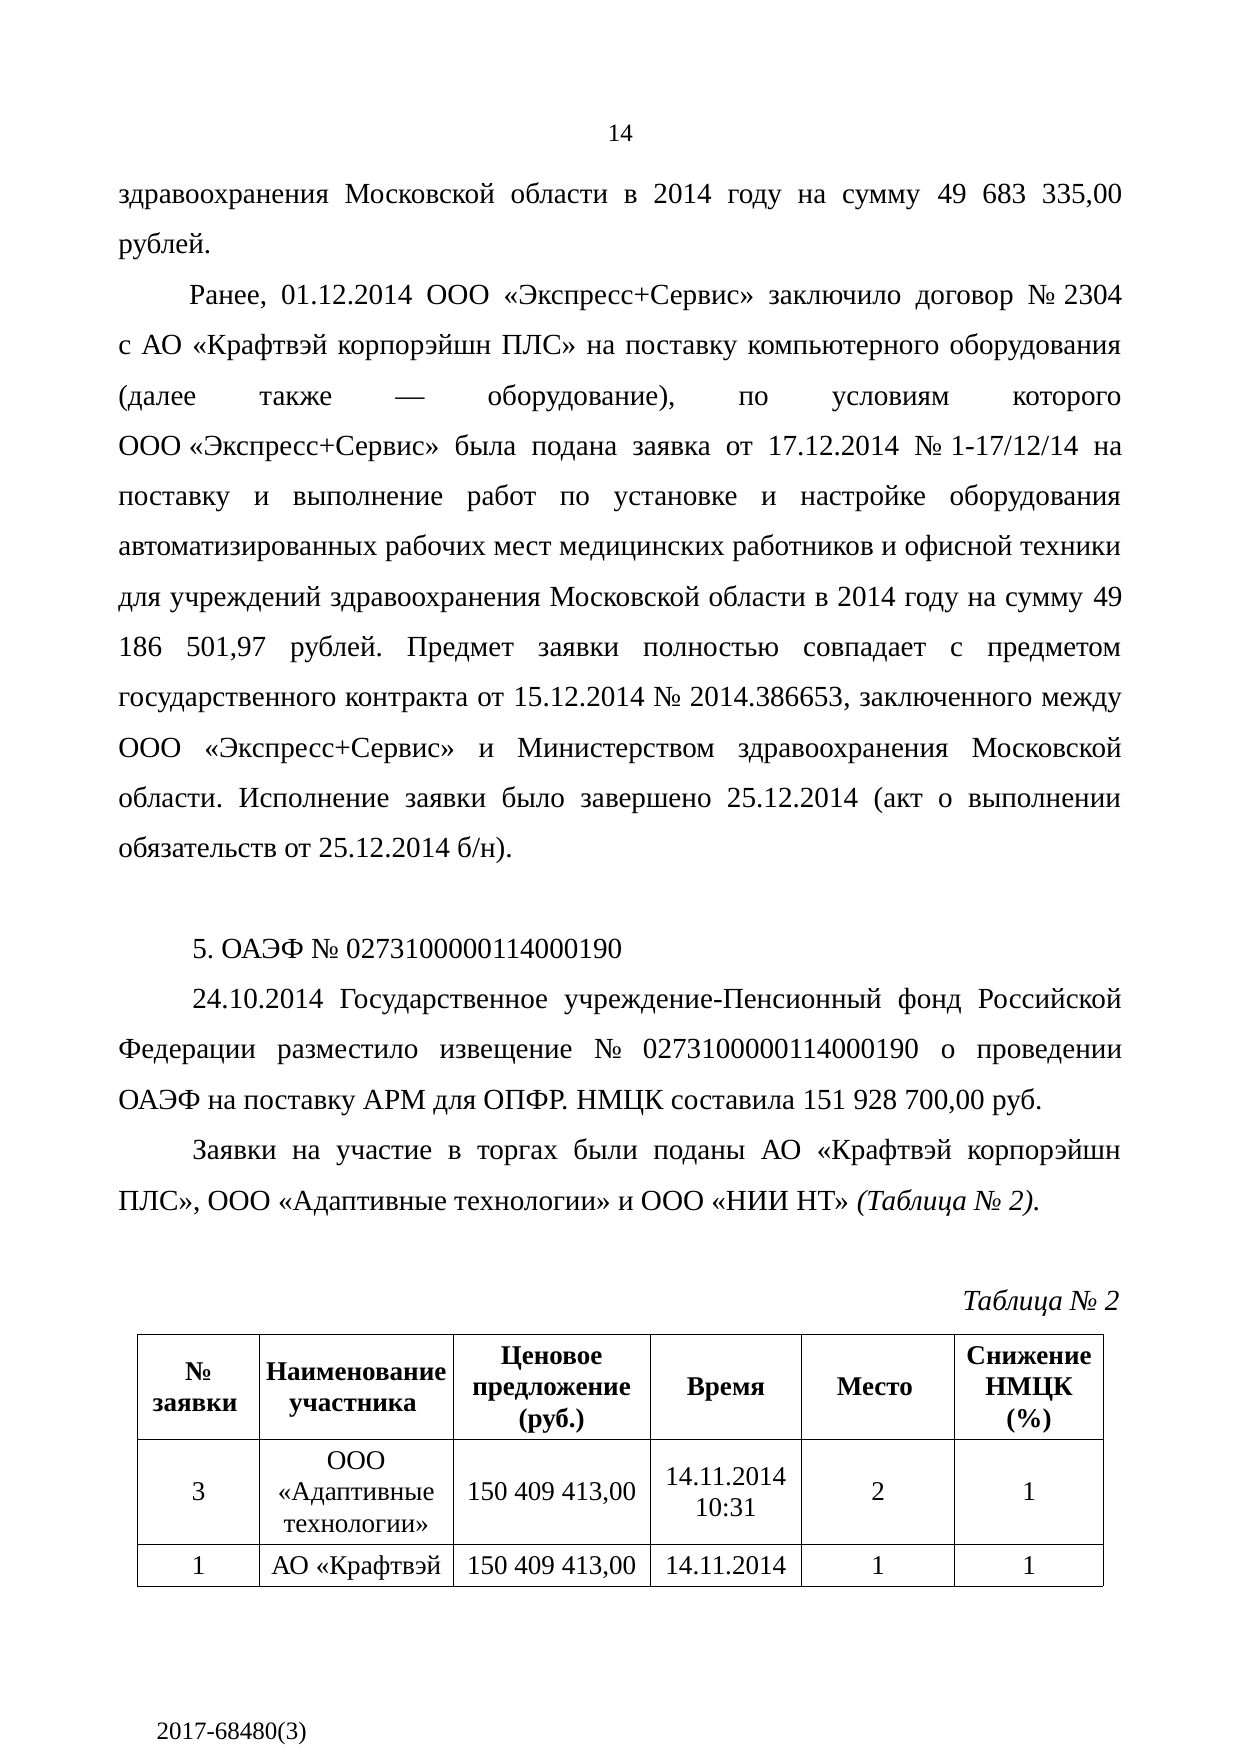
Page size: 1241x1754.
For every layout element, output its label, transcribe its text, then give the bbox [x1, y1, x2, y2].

table_header Место [802, 1335, 954, 1438]
table_header Время [651, 1335, 801, 1438]
text Таблица № 2 [118, 1283, 1122, 1317]
table_cell 14.11.2014 [651, 1545, 801, 1586]
table_header № заявки [138, 1335, 259, 1438]
text 24.10.2014 Государственное учреждение-Пенсионный фонд Российской Федерации разместило извещение № 0273100000114000190 о проведении ОАЭФ на поставку АРМ для ОПФР. НМЦК составила 151 928 700,00 руб. [118, 981, 1122, 1116]
table_cell ООО «Адаптивные технологии» [260, 1440, 453, 1543]
text 5. ОАЭФ № 0273100000114000190 [118, 931, 1122, 964]
table_header Снижение НМЦК (%) [955, 1335, 1103, 1438]
table_cell 150 409 413,00 [454, 1545, 650, 1586]
text Заявки на участие в торгах были поданы АО «Крафтвэй корпорэйшн ПЛС», ООО «Адаптивные технологии» и ООО «НИИ НТ» (Таблица № 2). [118, 1132, 1122, 1216]
table_cell 1 [138, 1545, 259, 1586]
table_cell 150 409 413,00 [454, 1440, 650, 1543]
text Ранее, 01.12.2014 ООО «Экспресс+Сервис» заключило договор № 2304 с АО «Крафтвэй корпорэйшн ПЛС» на поставку компьютерного оборудования (далее также — оборудование), по условиям которого ООО «Экспресс+Сервис» была подана заявка от 17.12.2014 № 1-17/12/14 на поставку и выполнение работ по установке и настройке оборудования автоматизированных рабочих мест медицинских работников и офисной техники для учреждений здравоохранения Московской области в 2014 году на сумму 49 186 501,97 рублей. Предмет заявки полностью совпадает с предметом государственного контракта от 15.12.2014 № 2014.386653, заключенного между ООО «Экспресс+Сервис» и Министерством здравоохранения Московской области. Исполнение заявки было завершено 25.12.2014 (акт о выполнении обязательств от 25.12.2014 б/н). [118, 277, 1122, 864]
table_cell 1 [802, 1545, 954, 1586]
text здравоохранения Московской области в 2014 году на сумму 49 683 335,00 рублей. [118, 176, 1122, 260]
table_header Наименование участника [260, 1335, 453, 1438]
table_cell 1 [955, 1545, 1103, 1586]
table_header Ценовое предложение (руб.) [454, 1335, 650, 1438]
table_cell 14.11.2014 10:31 [651, 1440, 801, 1543]
table_cell 1 [955, 1440, 1103, 1543]
table_cell АО «Крафтвэй [260, 1545, 453, 1586]
table_cell 3 [138, 1440, 259, 1543]
table_cell 2 [802, 1440, 954, 1543]
